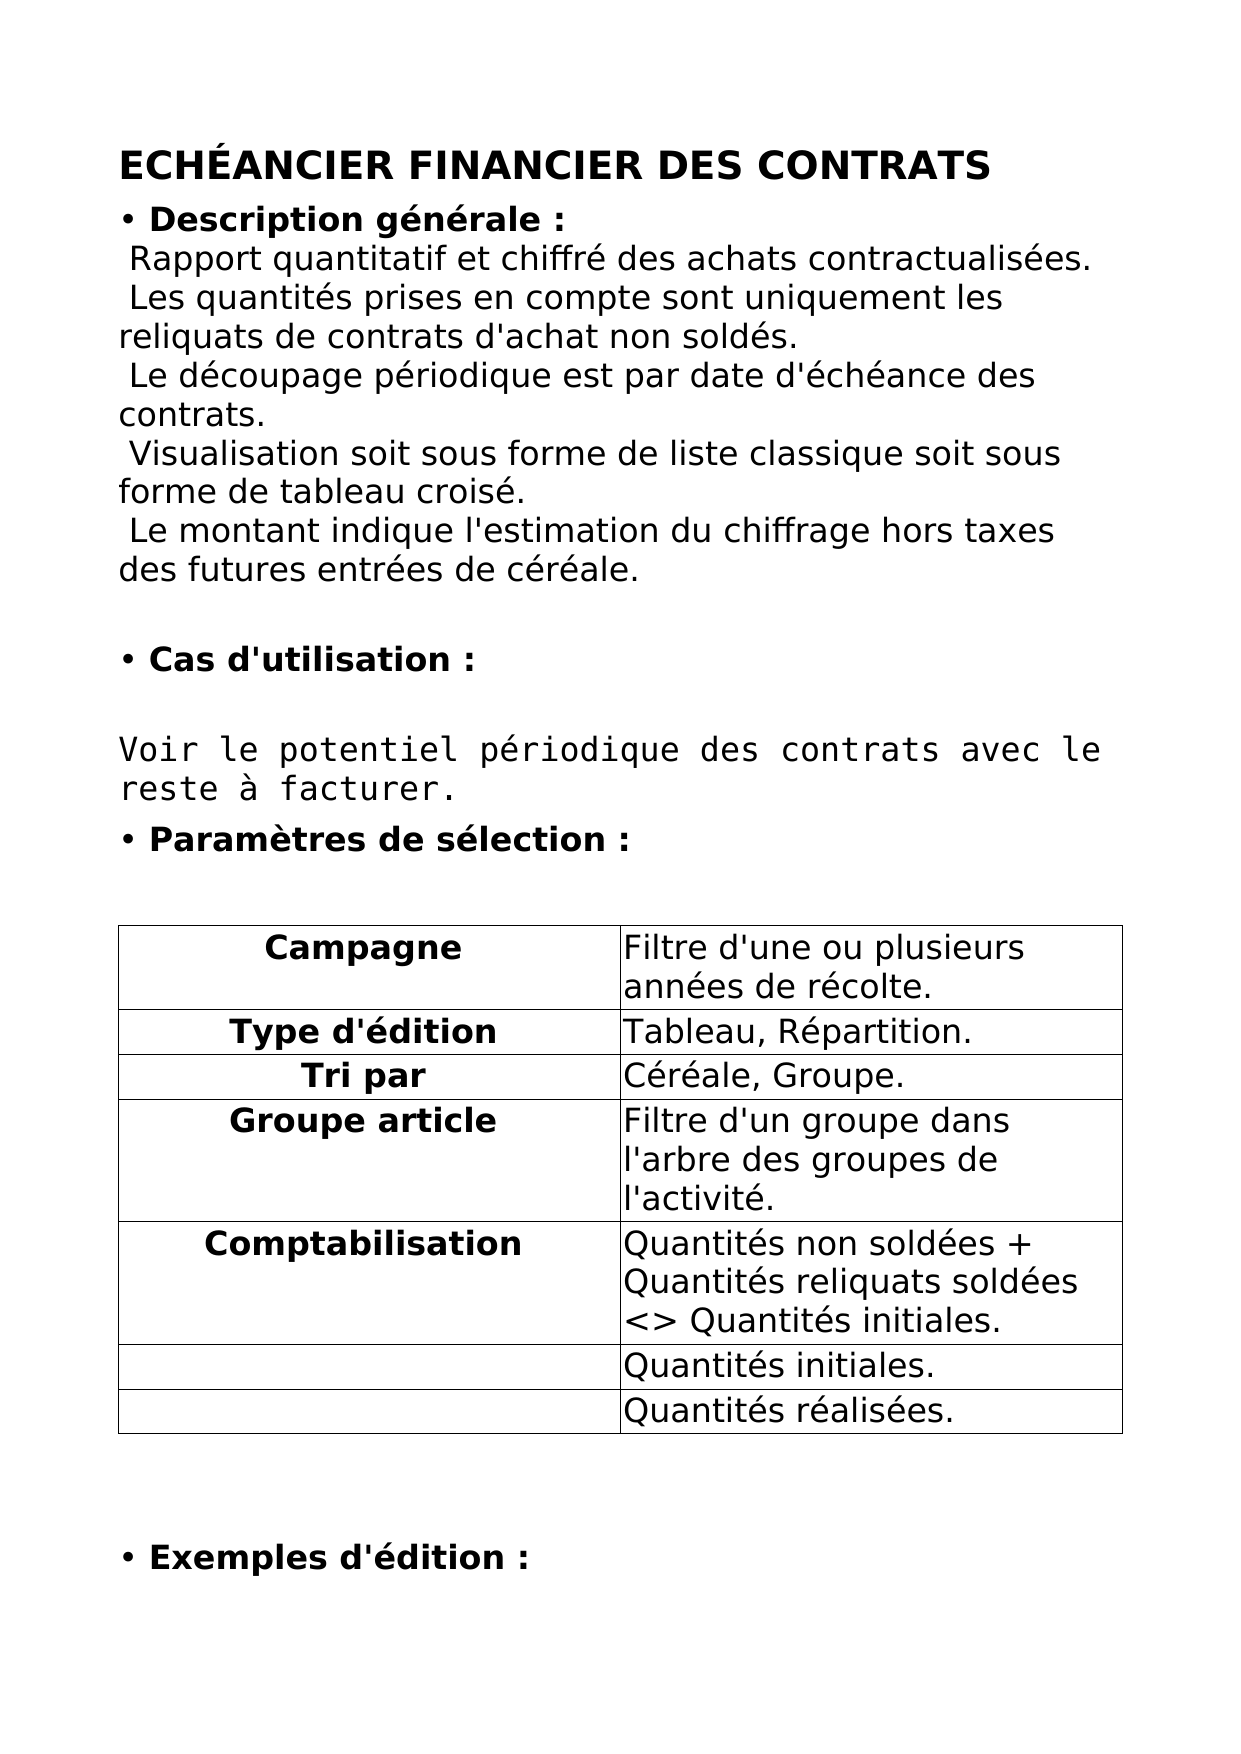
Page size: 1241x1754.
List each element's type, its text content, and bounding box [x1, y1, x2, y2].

text Voir le potentiel périodique des contrats avec le reste à facturer. [118, 731, 1122, 809]
table_cell Quantités non soldées + Quantités reliquats soldées <> Quantités initiales. [621, 1222, 1122, 1344]
table_cell [119, 1390, 620, 1433]
table_cell Tri par [119, 1055, 620, 1099]
text • Paramètres de sélection : [118, 820, 1122, 898]
text • Description générale : Rapport quantitatif et chiffré des achats contractualisées. Les quantités prises en compte sont uniquement les reliquats de contrats d'achat non soldés. Le découpage périodique est par date d'échéance des contrats. Visualisation soit sous forme de liste classique soit sous forme de tableau croisé. Le montant indique l'estimation du chiffrage hors taxes des futures entrées de céréale. [118, 201, 1122, 628]
table_cell Comptabilisation [119, 1222, 620, 1344]
table_cell Céréale, Groupe. [621, 1055, 1122, 1099]
table_header Campagne [119, 926, 620, 1009]
table_cell Quantités réalisées. [621, 1390, 1122, 1433]
table_cell [119, 1345, 620, 1388]
table_cell Type d'édition [119, 1010, 620, 1054]
table_cell Filtre d'un groupe dans l'arbre des groupes de l'activité. [621, 1100, 1122, 1221]
text • Exemples d'édition : [118, 1538, 1122, 1616]
text • Cas d'utilisation : [118, 641, 1122, 718]
table_cell Groupe article [119, 1100, 620, 1221]
table_header Filtre d'une ou plusieurs années de récolte. [621, 926, 1122, 1009]
table_cell Tableau, Répartition. [621, 1010, 1122, 1054]
table_cell Quantités initiales. [621, 1345, 1122, 1388]
subtitle ECHÉANCIER FINANCIER DES CONTRATS [118, 143, 1122, 188]
